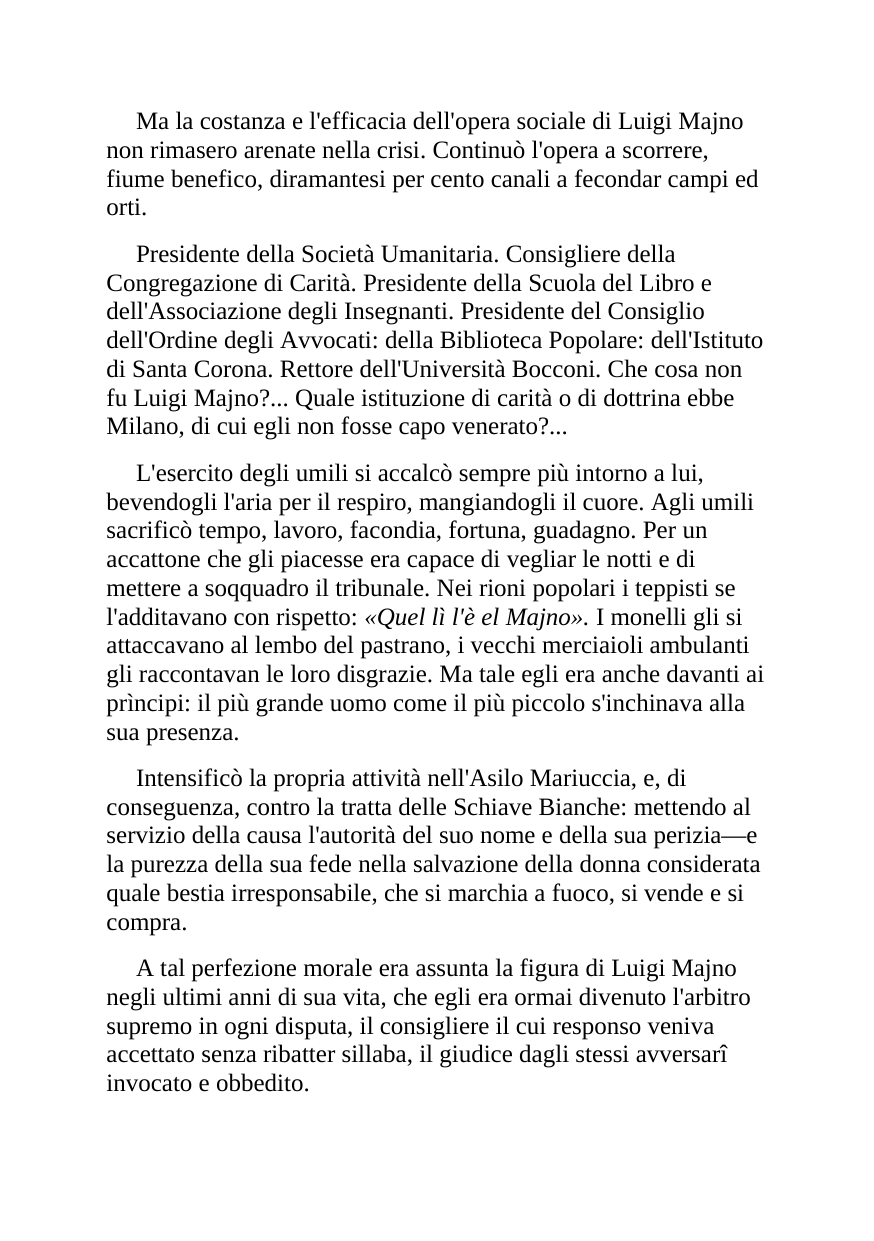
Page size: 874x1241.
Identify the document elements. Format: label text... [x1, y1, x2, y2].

text L'esercito degli umili si accalcò sempre più intorno a lui, bevendogli l'aria per il respiro, mangiandogli il cuore. Agli umili sacrificò tempo, lavoro, facondia, fortuna, guadagno. Per un accattone che gli piacesse era capace di vegliar le notti e di mettere a soqquadro il tribunale. Nei rioni popolari i teppisti se l'additavano con rispetto: «Quel lì l'è el Majno». I monelli gli si attaccavano al lembo del pastrano, i vecchi merciaioli ambulanti gli raccontavan le loro disgrazie. Ma tale egli era anche davanti ai prìncipi: il più grande uomo come il più piccolo s'inchinava alla sua presenza. [106, 458, 768, 745]
text Presidente della Società Umanitaria. Consigliere della Congregazione di Carità. Presidente della Scuola del Libro e dell'Associazione degli Insegnanti. Presidente del Consiglio dell'Ordine degli Avvocati: della Biblioteca Popolare: dell'Istituto di Santa Corona. Rettore dell'Università Bocconi. Che cosa non fu Luigi Majno?... Quale istituzione di carità o di dottrina ebbe Milano, di cui egli non fosse capo venerato?... [106, 239, 768, 440]
text Ma la costanza e l'efficacia dell'opera sociale di Luigi Majno non rimasero arenate nella crisi. Continuò l'opera a scorrere, fiume benefico, diramantesi per cento canali a fecondar campi ed orti. [106, 106, 768, 221]
text Intensificò la propria attività nell'Asilo Mariuccia, e, di conseguenza, contro la tratta delle Schiave Bianche: mettendo al servizio della causa l'autorità del suo nome e della sua perizia—e la purezza della sua fede nella salvazione della donna considerata quale bestia irresponsabile, che si marchia a fuoco, si vende e si compra. [106, 763, 768, 936]
text A tal perfezione morale era assunta la figura di Luigi Majno negli ultimi anni di sua vita, che egli era ormai divenuto l'arbitro supremo in ogni disputa, il consigliere il cui responso veniva accettato senza ribatter sillaba, il giudice dagli stessi avversarî invocato e obbedito. [106, 953, 768, 1097]
